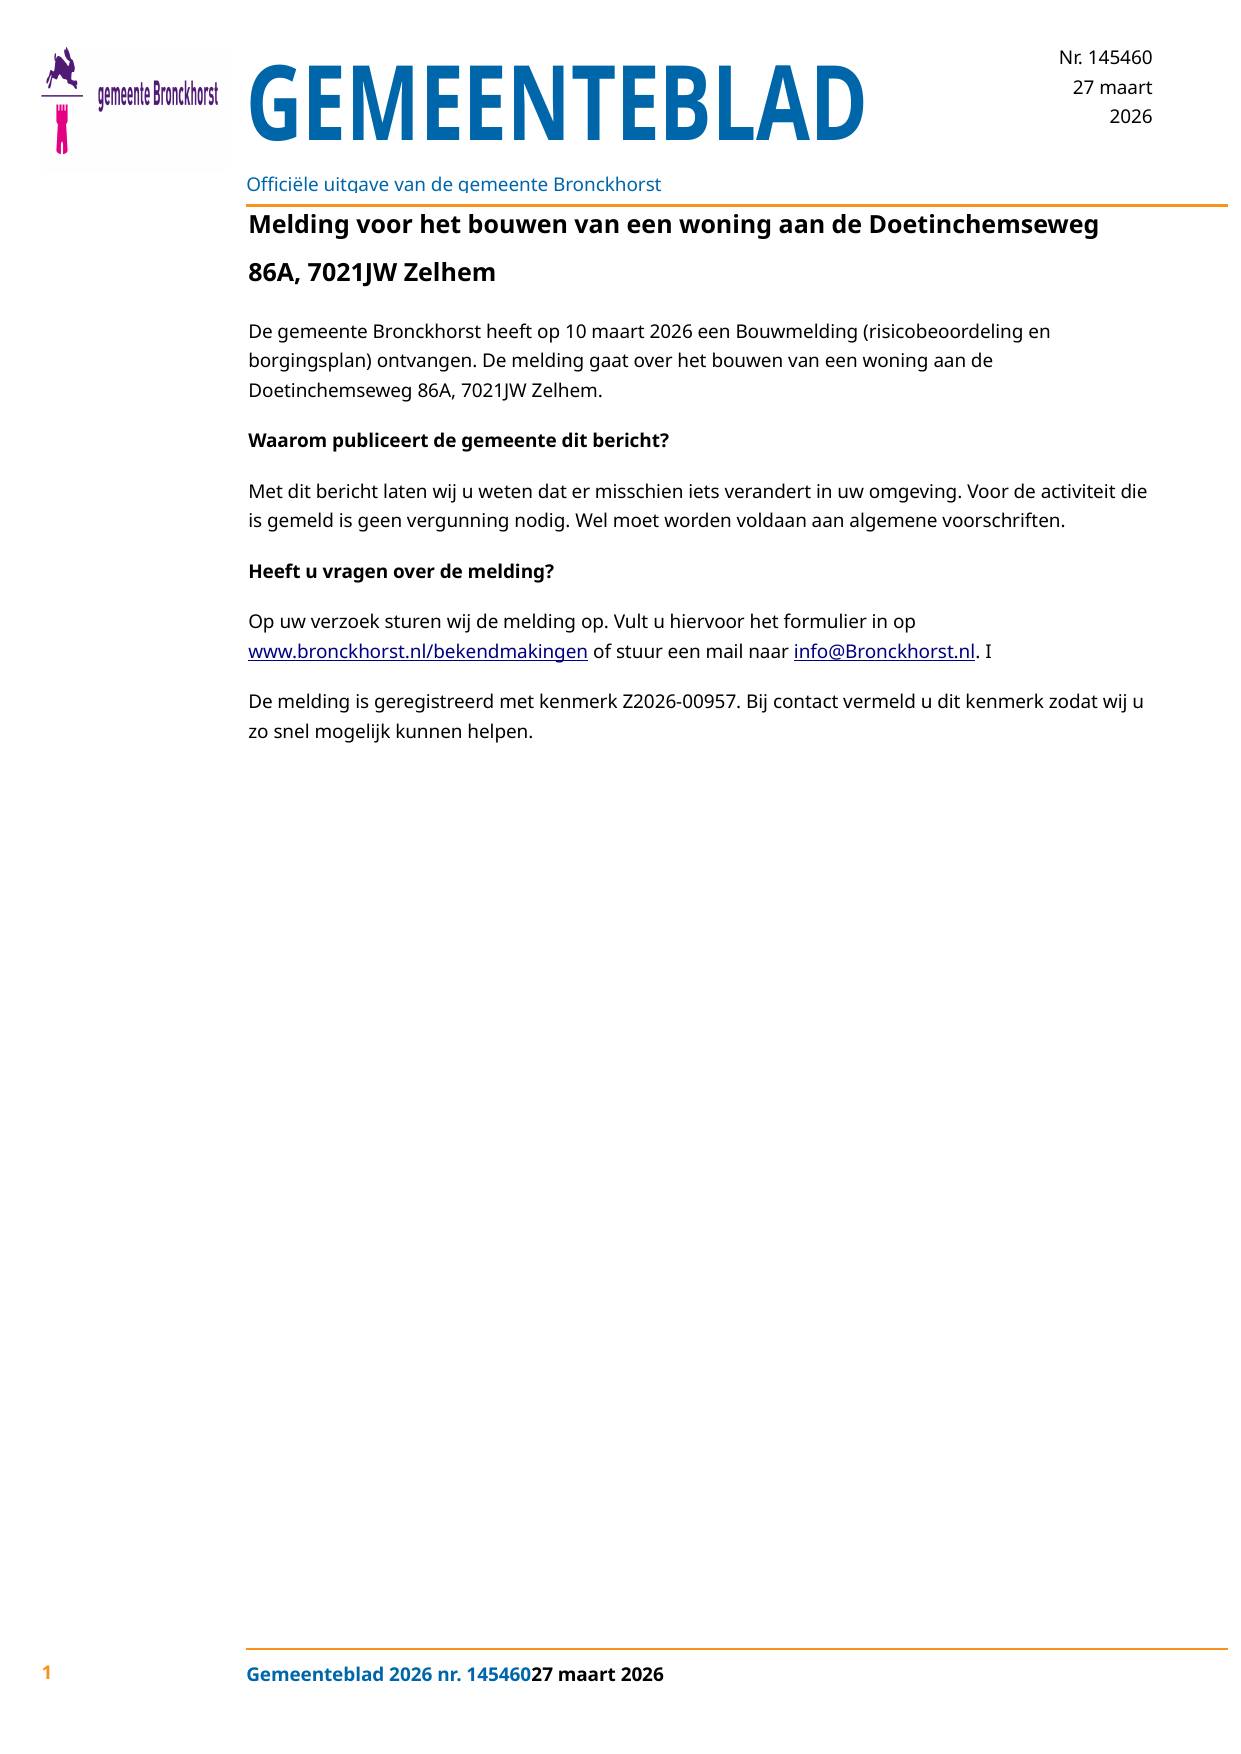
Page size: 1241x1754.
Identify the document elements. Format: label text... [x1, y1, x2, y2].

text Waarom publiceert de gemeente dit bericht? [248, 427, 1152, 453]
text Heeft u vragen over de melding? [248, 558, 1152, 584]
text Met dit bericht laten wij u weten dat er misschien iets verandert in uw omgeving. Voor de activiteit die is gemeld is geen vergunning nodig. Wel moet worden voldaan aan algemene voorschriften. [248, 478, 1152, 533]
text Op uw verzoek sturen wij de melding op. Vult u hiervoor het formulier in op www.bronckhorst.nl/bekendmakingen of stuur een mail naar info@Bronckhorst.nl. I [248, 608, 1152, 664]
text De gemeente Bronckhorst heeft op 10 maart 2026 een Bouwmelding (risicobeoordeling en borgingsplan) ontvangen. De melding gaat over het bouwen van een woning aan de Doetinchemseweg 86A, 7021JW Zelhem. [248, 318, 1152, 403]
text De melding is geregistreerd met kenmerk Z2026-00957. Bij contact vermeld u dit kenmerk zodat wij u zo snel mogelijk kunnen helpen. [248, 688, 1152, 744]
text Melding voor het bouwen van een woning aan de Doetinchemseweg 86A, 7021JW Zelhem [248, 207, 1152, 288]
picture [41, 47, 231, 172]
